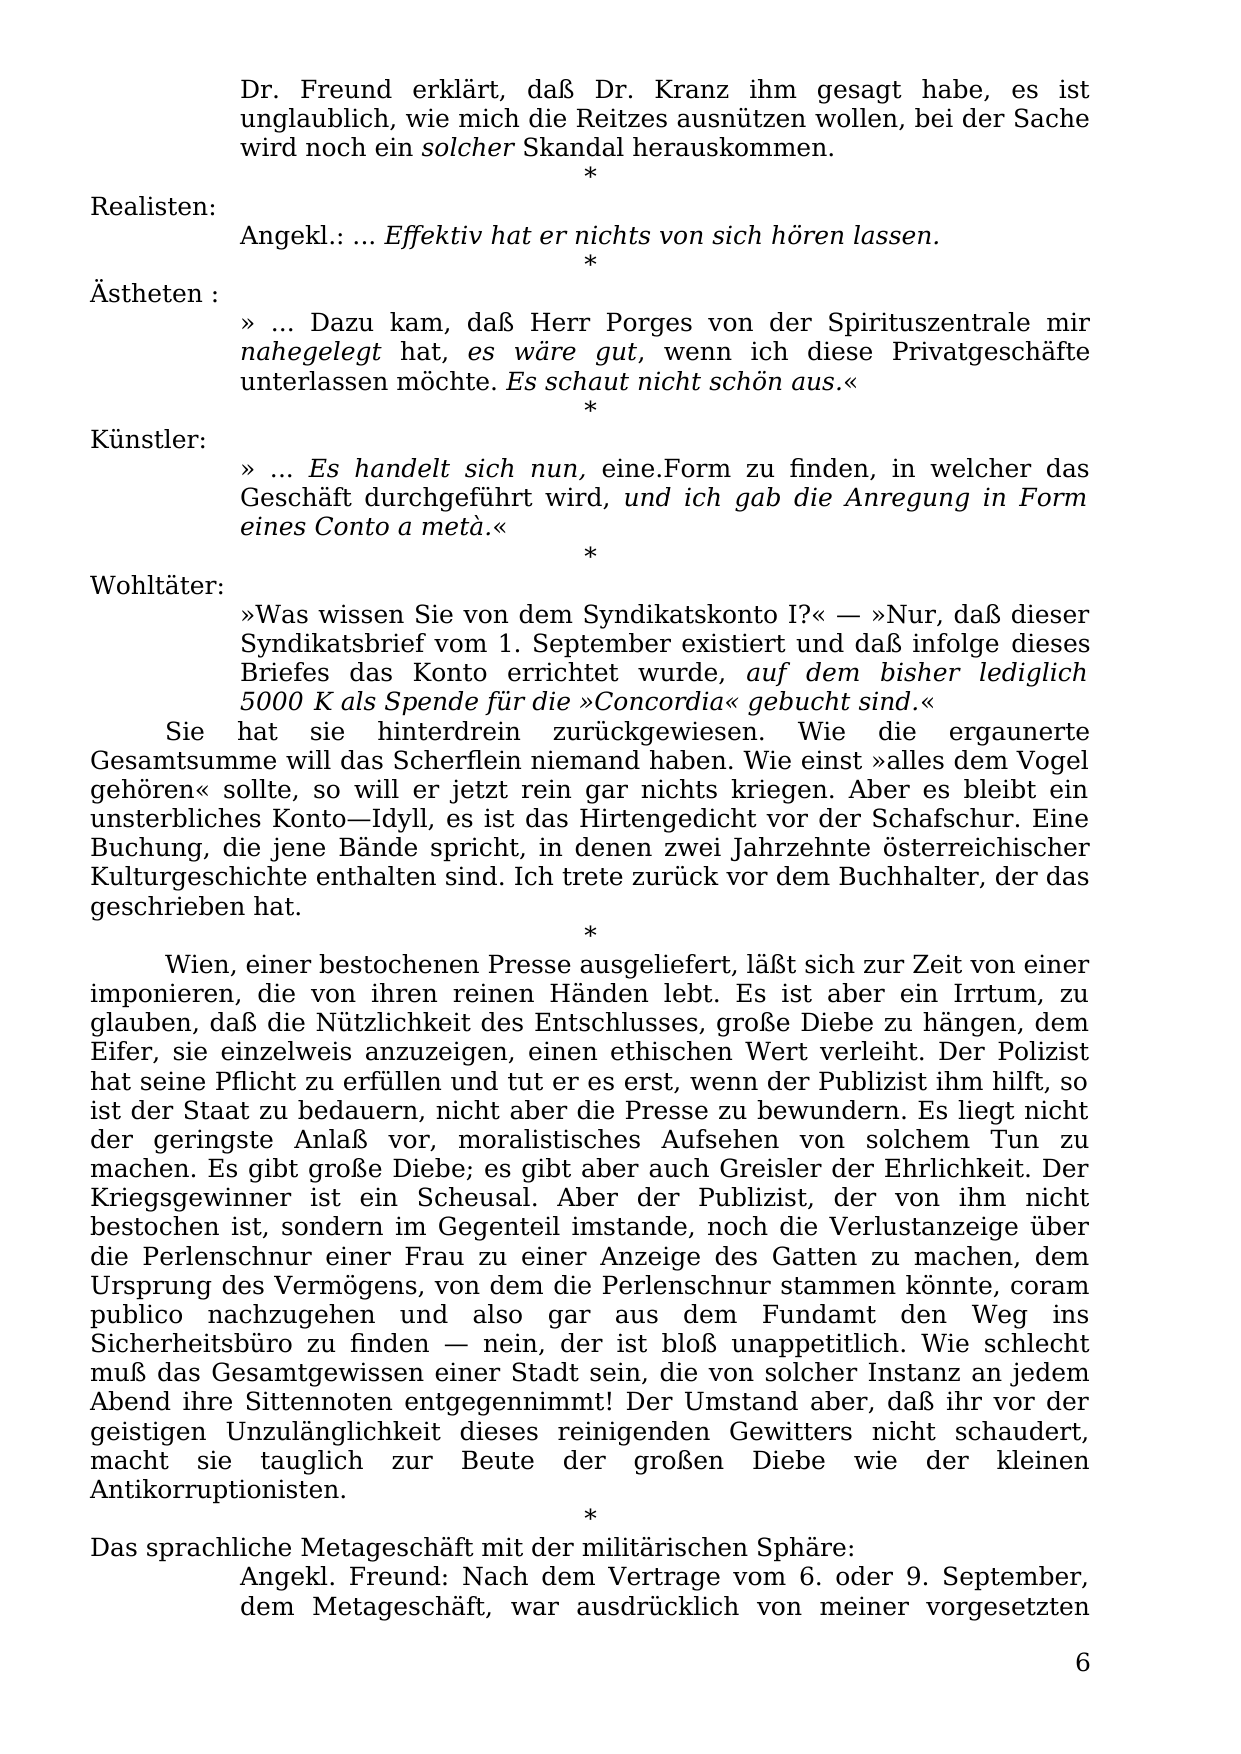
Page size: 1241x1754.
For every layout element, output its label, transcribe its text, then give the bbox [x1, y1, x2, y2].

text » ... Es handelt sich nun, eine.Form zu finden, in welcher das Geschäft durchgeführt wird, und ich gab die Anregung in Form eines Conto a metà.« [240, 454, 1091, 542]
text Angekl. Freund: Nach dem Vertrage vom 6. oder 9. September, dem Metageschäft, war ausdrücklich von meiner vorgesetzten [240, 1562, 1091, 1621]
text Realisten: [90, 192, 1091, 221]
text * [90, 542, 1091, 571]
text Dr. Freund erklärt, daß Dr. Kranz ihm gesagt habe, es ist unglaublich, wie mich die Reitzes ausnützen wollen, bei der Sache wird noch ein solcher Skandal herauskommen. [240, 75, 1091, 162]
text Ästheten : [90, 279, 1091, 308]
text * [90, 921, 1091, 950]
text Wohltäter: [90, 571, 1091, 600]
text Das sprachliche Metageschäft mit der militärischen Sphäre: [90, 1533, 1091, 1562]
text »Was wissen Sie von dem Syndikatskonto I?« — »Nur, daß dieser Syndikatsbrief vom 1. September existiert und daß infolge dieses Briefes das Konto errichtet wurde, auf dem bisher lediglich 5000 K als Spende für die »Concordia« gebucht sind.« [240, 600, 1091, 717]
text Angekl.: ... Effektiv hat er nichts von sich hören lassen. [240, 221, 1091, 250]
text * [90, 1504, 1091, 1533]
text * [90, 162, 1091, 192]
text » ... Dazu kam, daß Herr Porges von der Spirituszentrale mir nahegelegt hat, es wäre gut, wenn ich diese Privatgeschäfte unterlassen möchte. Es schaut nicht schön aus.« [240, 308, 1091, 396]
text Sie hat sie hinterdrein zurückgewiesen. Wie die ergaunerte Gesamtsumme will das Scherflein niemand haben. Wie einst »alles dem Vogel gehören« sollte, so will er jetzt rein gar nichts kriegen. Aber es bleibt ein unsterbliches Konto—Idyll, es ist das Hirtengedicht vor der Schafschur. Eine Buchung, die jene Bände spricht, in denen zwei Jahrzehnte österreichischer Kulturgeschichte enthalten sind. Ich trete zurück vor dem Buchhalter, der das geschrieben hat. [90, 717, 1091, 921]
text * [90, 396, 1091, 425]
text Wien, einer bestochenen Presse ausgeliefert, läßt sich zur Zeit von einer imponieren, die von ihren reinen Händen lebt. Es ist aber ein Irrtum, zu glauben, daß die Nützlichkeit des Entschlusses, große Diebe zu hängen, dem Eifer, sie einzelweis anzuzeigen, einen ethischen Wert verleiht. Der Polizist hat seine Pflicht zu erfüllen und tut er es erst, wenn der Publizist ihm hilft, so ist der Staat zu bedauern, nicht aber die Presse zu bewundern. Es liegt nicht der geringste Anlaß vor, moralistisches Aufsehen von solchem Tun zu machen. Es gibt große Diebe; es gibt aber auch Greisler der Ehrlichkeit. Der Kriegsgewinner ist ein Scheusal. Aber der Publizist, der von ihm nicht bestochen ist, sondern im Gegenteil imstande, noch die Verlustanzeige über die Perlenschnur einer Frau zu einer Anzeige des Gatten zu machen, dem Ursprung des Vermögens, von dem die Perlenschnur stammen könnte, coram publico nachzugehen und also gar aus dem Fundamt den Weg ins Sicherheitsbüro zu finden — nein, der ist bloß unappetitlich. Wie schlecht muß das Gesamtgewissen einer Stadt sein, die von solcher Instanz an jedem Abend ihre Sittennoten entgegennimmt! Der Umstand aber, daß ihr vor der geistigen Unzulänglichkeit dieses reinigenden Gewitters nicht schaudert, macht sie tauglich zur Beute der großen Diebe wie der kleinen Antikorruptionisten. [90, 950, 1091, 1504]
text Künstler: [90, 425, 1091, 454]
text * [90, 250, 1091, 279]
